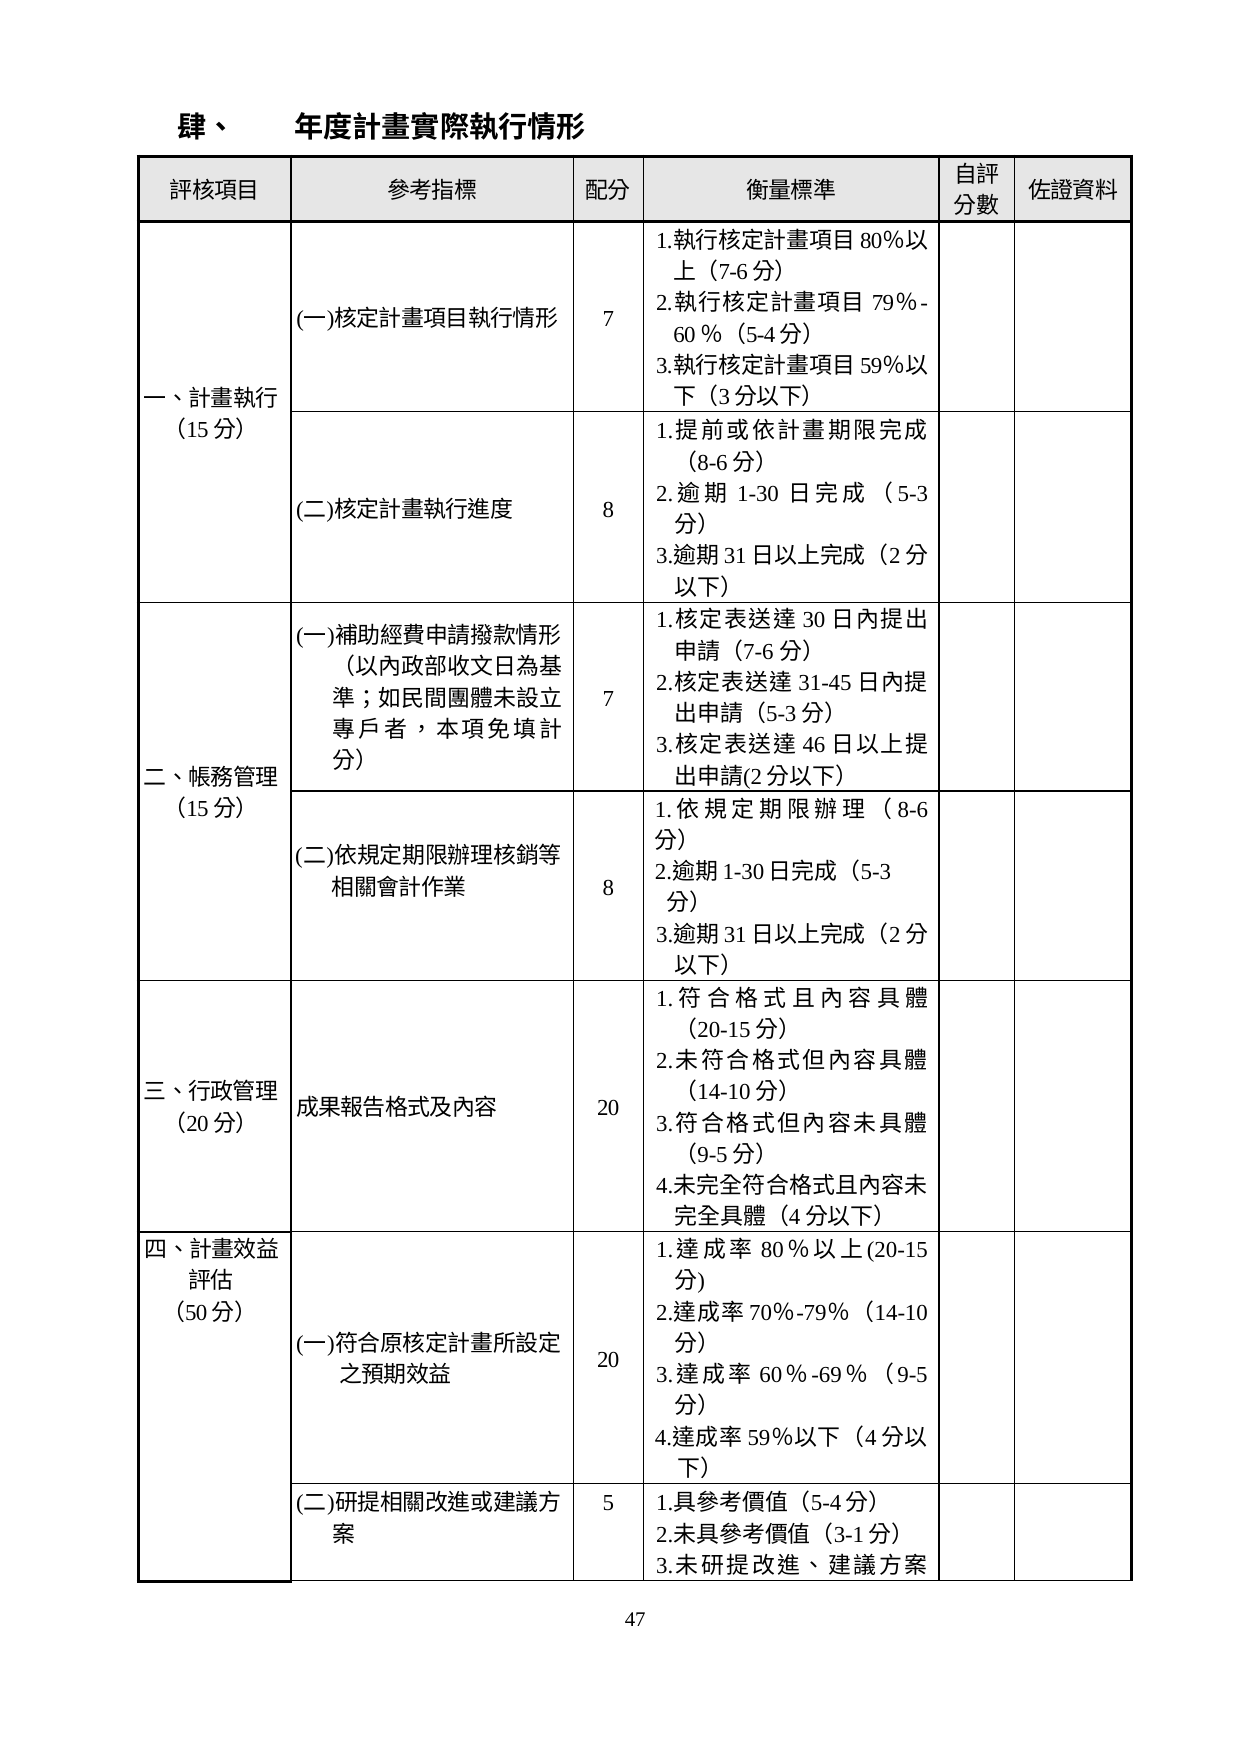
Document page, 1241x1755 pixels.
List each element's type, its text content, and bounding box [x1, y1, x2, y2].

table_cell (二)核定計畫執行進度 [292, 412, 573, 601]
table_cell [940, 981, 1014, 1231]
table_cell 1.依規定期限辦理（8-6分） 2.逾期1-30日完成（5-3分） 3.逾期31日以上完成（2分以下） [644, 792, 938, 979]
table_cell [940, 1232, 1014, 1483]
table_cell 5 [574, 1484, 643, 1579]
table_cell 1.提前或依計畫期限完成（8-6分） 2.逾期1-30日完成（5-3分） 3.逾期31日以上完成（2分以下） [644, 412, 938, 601]
table_cell 1.具參考價值（5-4分） 2.未具參考價值（3-1分） 3.未研提改進、建議方案 [644, 1484, 938, 1579]
table_cell [1015, 223, 1130, 411]
table_cell [1015, 603, 1130, 790]
table_cell [1015, 1484, 1130, 1579]
text 肆、 年度計畫實際執行情形 [177, 101, 1093, 147]
table_cell (一)補助經費申請撥款情形（以內政部收文日為基準；如民間團體未設立專戶者，本項免填計分） [292, 603, 573, 790]
table_cell [1015, 412, 1130, 601]
table_cell 20 [574, 981, 643, 1231]
table_header 自評分數 [940, 158, 1014, 220]
table_header 衡量標準 [644, 158, 938, 220]
table_cell [940, 792, 1014, 979]
table_cell 20 [574, 1232, 643, 1483]
table_cell 成果報告格式及內容 [292, 981, 573, 1231]
table_cell [1015, 1232, 1130, 1483]
table_cell 8 [574, 412, 643, 601]
table_cell 一、計畫執行（15分） [140, 223, 290, 601]
table_cell 7 [574, 223, 643, 411]
table_cell [1015, 792, 1130, 979]
table_header 佐證資料 [1015, 158, 1130, 220]
table_cell [940, 603, 1014, 790]
table_cell (一)核定計畫項目執行情形 [292, 223, 573, 411]
table_cell 三、行政管理 （20分） [140, 981, 290, 1231]
table_cell [940, 412, 1014, 601]
table_header 配分 [574, 158, 643, 220]
table_header 參考指標 [292, 158, 573, 220]
table_cell [940, 223, 1014, 411]
table_cell 二、帳務管理（15分） [140, 603, 290, 979]
table_cell (二)研提相關改進或建議方案 [292, 1484, 573, 1579]
table_header 評核項目 [140, 158, 290, 220]
table_cell 1.達成率80％以上(20-15 分) 2.達成率70％-79％（14-10 分） 3.達成率60％-69％（9-5 分） 4.達成率59％以下（4分以下） [644, 1232, 938, 1483]
table_cell 1.符合格式且內容具體（20-15分） 2.未符合格式但內容具體（14-10分） 3.符合格式但內容未具體（9-5分） 4.未完全符合格式且內容未完全具體（4分以下） [644, 981, 938, 1231]
table_cell 1.執行核定計畫項目80％以 上（7-6分） 2.執行核定計畫項目79％-60 ％（5-4分） 3.執行核定計畫項目59％以 下（3分以下） [644, 223, 938, 411]
table_cell 8 [574, 792, 643, 979]
table_cell 1.核定表送達30日內提出申請（7-6 分） 2.核定表送達31-45日內提出申請（5-3分） 3.核定表送達46日以上提出申請(2分以下） [644, 603, 938, 790]
table_cell [1015, 981, 1130, 1231]
table_cell 7 [574, 603, 643, 790]
table_cell 四、計畫效益評估 （50分） [140, 1233, 290, 1579]
table_cell (二)依規定期限辦理核銷等相關會計作業 [292, 792, 573, 979]
table_cell (一)符合原核定計畫所設定之預期效益 [292, 1232, 573, 1483]
table_cell [940, 1484, 1014, 1579]
